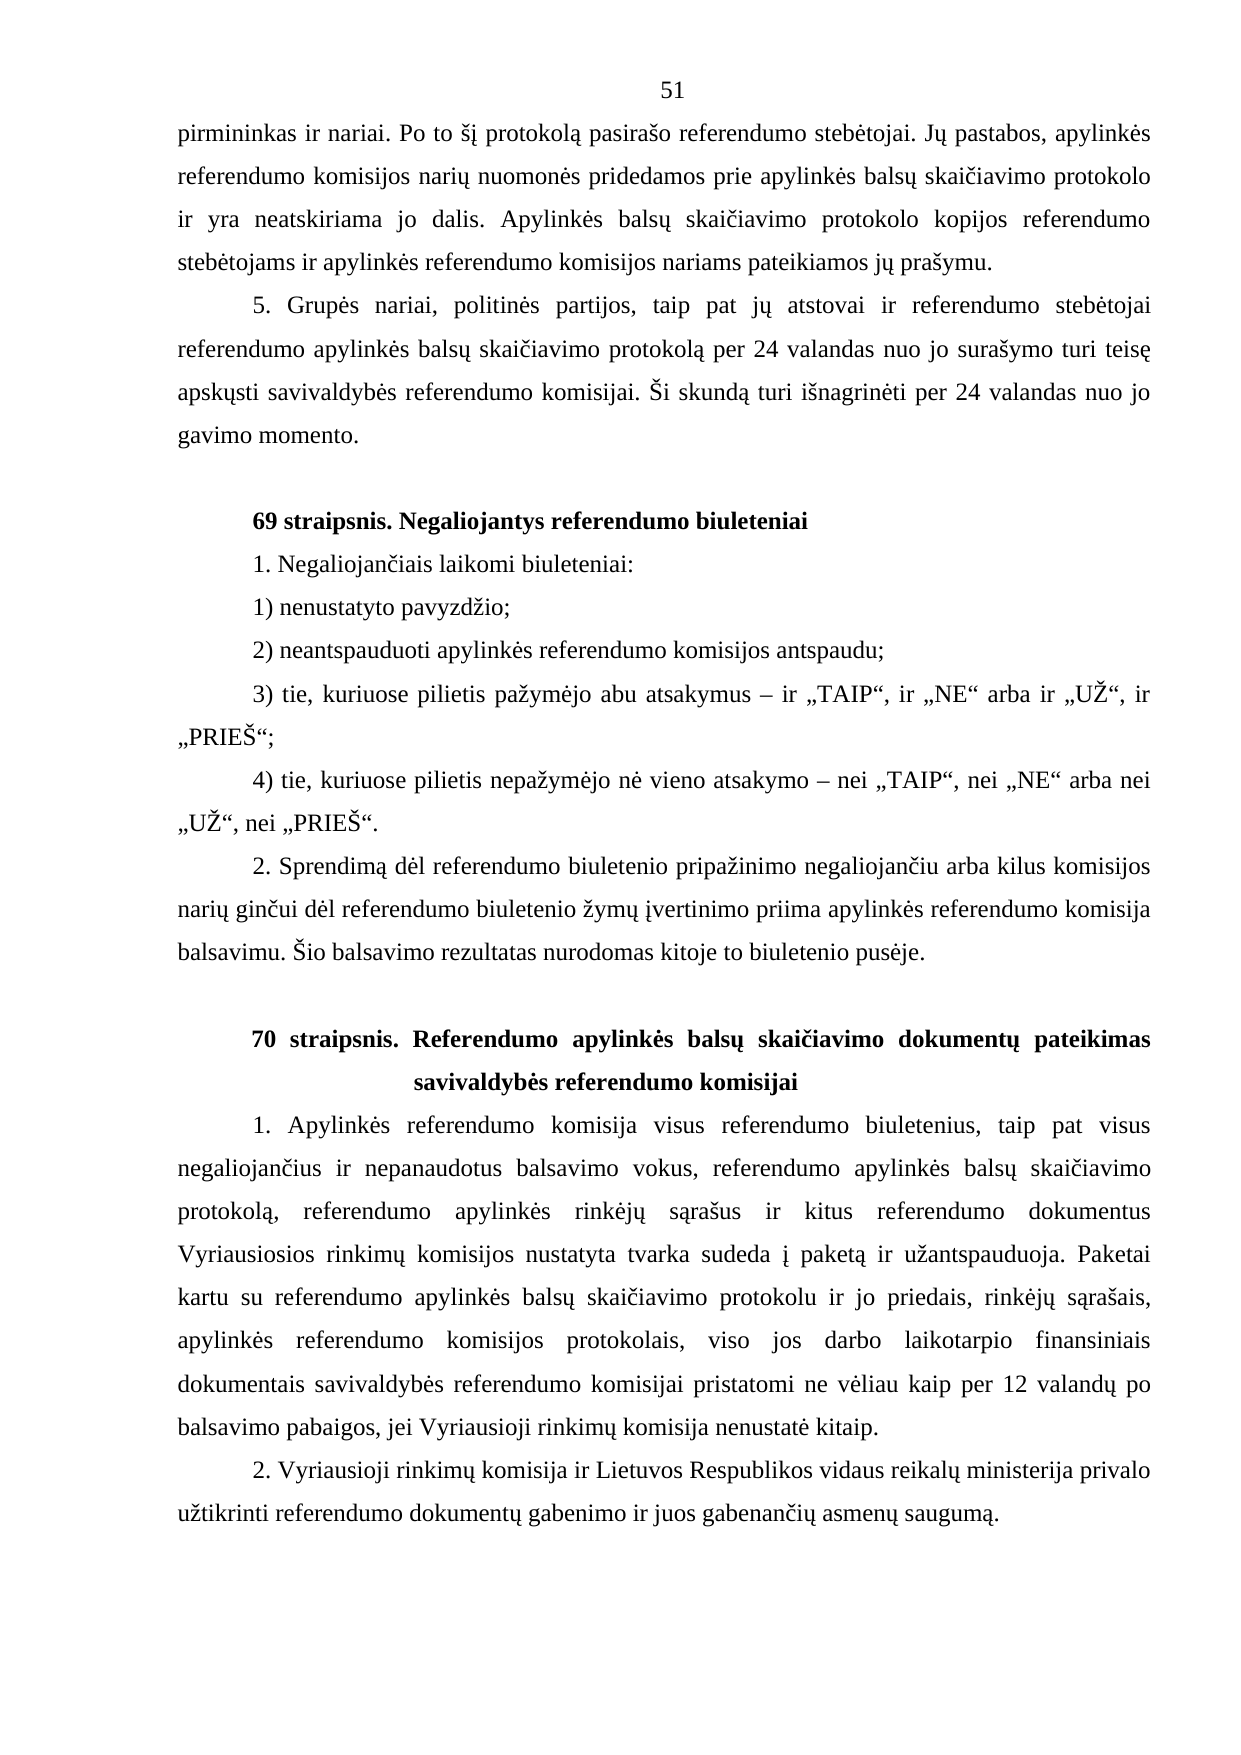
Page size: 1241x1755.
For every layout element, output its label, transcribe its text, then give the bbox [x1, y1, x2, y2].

text 2) neantspauduoti apylinkės referendumo komisijos antspaudu; [177, 636, 1152, 664]
text pirmininkas ir nariai. Po to šį protokolą pasirašo referendumo stebėtojai. Jų pastabos, apylinkės referendumo komisijos narių nuomonės pridedamos prie apylinkės balsų skaičiavimo protokolo ir yra neatskiriama jo dalis. Apylinkės balsų skaičiavimo protokolo kopijos referendumo stebėtojams ir apylinkės referendumo komisijos nariams pateikiamos jų prašymu. [177, 118, 1152, 276]
text 1. Negaliojančiais laikomi biuleteniai: [177, 549, 1152, 578]
text 4) tie, kuriuose pilietis nepažymėjo nė vieno atsakymo – nei „TAIP“, nei „NE“ arba nei „UŽ“, nei „PRIEŠ“. [177, 765, 1152, 837]
text 2. Vyriausioji rinkimų komisija ir Lietuvos Respublikos vidaus reikalų ministerija privalo užtikrinti referendumo dokumentų gabenimo ir juos gabenančių asmenų saugumą. [177, 1455, 1152, 1527]
text 1) nenustatyto pavyzdžio; [177, 592, 1152, 621]
text 1. Apylinkės referendumo komisija visus referendumo biuletenius, taip pat visus negaliojančius ir nepanaudotus balsavimo vokus, referendumo apylinkės balsų skaičiavimo protokolą, referendumo apylinkės rinkėjų sąrašus ir kitus referendumo dokumentus Vyriausiosios rinkimų komisijos nustatyta tvarka sudeda į paketą ir užantspauduoja. Paketai kartu su referendumo apylinkės balsų skaičiavimo protokolu ir jo priedais, rinkėjų sąrašais, apylinkės referendumo komisijos protokolais, viso jos darbo laikotarpio finansiniais dokumentais savivaldybės referendumo komisijai pristatomi ne vėliau kaip per 12 valandų po balsavimo pabaigos, jei Vyriausioji rinkimų komisija nenustatė kitaip. [177, 1110, 1152, 1441]
text 5. Grupės nariai, politinės partijos, taip pat jų atstovai ir referendumo stebėtojai referendumo apylinkės balsų skaičiavimo protokolą per 24 valandas nuo jo surašymo turi teisę apskųsti savivaldybės referendumo komisijai. Ši skundą turi išnagrinėti per 24 valandas nuo jo gavimo momento. [177, 291, 1152, 449]
text 69 straipsnis. Negaliojantys referendumo biuleteniai [177, 506, 1152, 535]
text 70 straipsnis. Referendumo apylinkės balsų skaičiavimo dokumentų pateikimas savivaldybės referendumo komisijai [251, 1024, 1152, 1096]
text 2. Sprendimą dėl referendumo biuletenio pripažinimo negaliojančiu arba kilus komisijos narių ginčui dėl referendumo biuletenio žymų įvertinimo priima apylinkės referendumo komisija balsavimu. Šio balsavimo rezultatas nurodomas kitoje to biuletenio pusėje. [177, 851, 1152, 966]
text 3) tie, kuriuose pilietis pažymėjo abu atsakymus – ir „TAIP“, ir „NE“ arba ir „UŽ“, ir „PRIEŠ“; [177, 679, 1152, 751]
